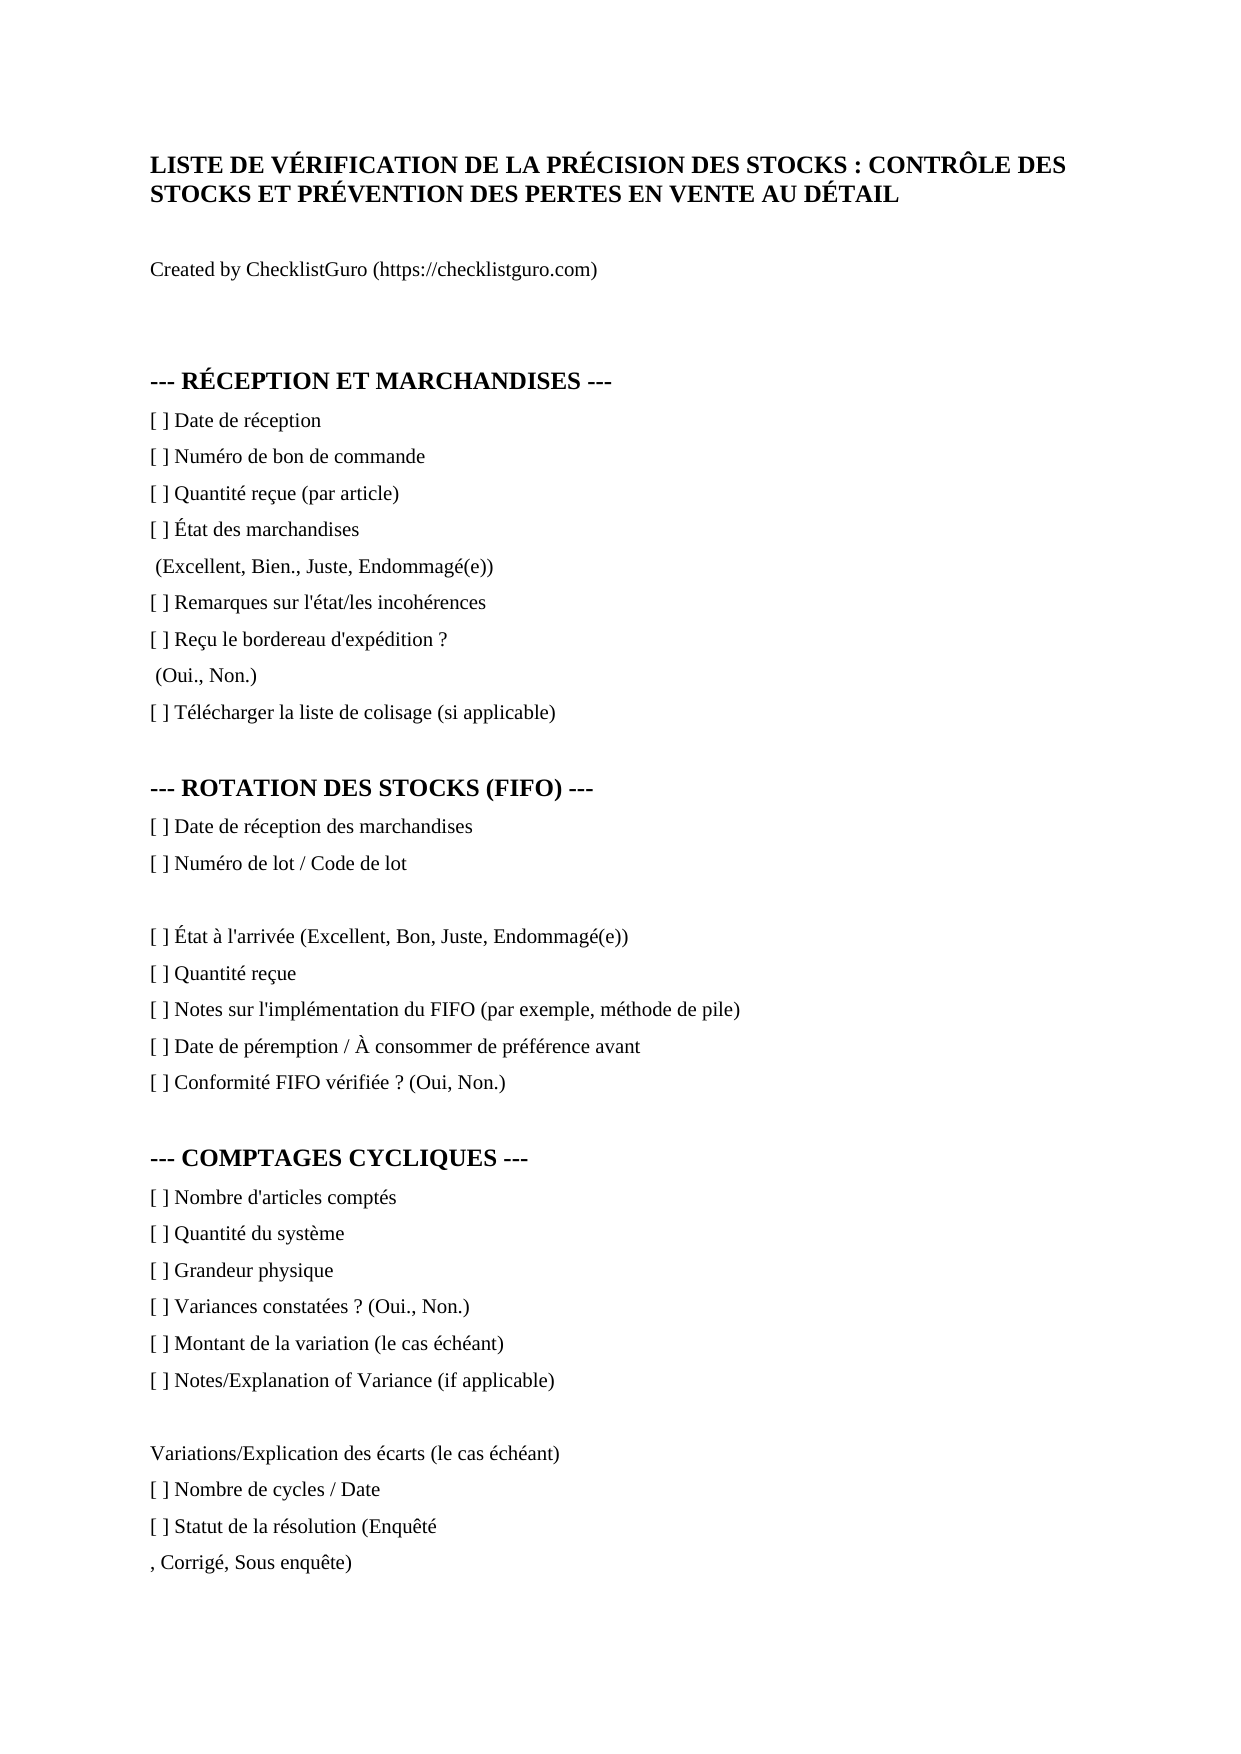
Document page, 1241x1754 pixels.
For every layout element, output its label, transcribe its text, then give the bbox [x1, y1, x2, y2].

text [ ] Quantité reçue [150, 961, 1090, 985]
text [ ] Reçu le bordereau d'expédition ? [150, 627, 1090, 651]
text --- RÉCEPTION ET MARCHANDISES --- [150, 366, 1090, 395]
text [ ] Télécharger la liste de colisage (si applicable) [150, 700, 1090, 724]
text [ ] Montant de la variation (le cas échéant) [150, 1331, 1090, 1355]
text (Excellent, Bien., Juste, Endommagé(e)) [150, 554, 1090, 578]
text [ ] Date de réception des marchandises [150, 814, 1090, 838]
text [ ] Notes/Explanation of Variance (if applicable) [150, 1367, 1090, 1392]
text [ ] Nombre de cycles / Date [150, 1477, 1090, 1501]
text , Corrigé, Sous enquête) [150, 1550, 1090, 1574]
text [ ] Variances constatées ? (Oui., Non.) [150, 1294, 1090, 1318]
text [ ] État des marchandises [150, 517, 1090, 541]
text [ ] Quantité reçue (par article) [150, 481, 1090, 505]
text [ ] État à l'arrivée (Excellent, Bon, Juste, Endommagé(e)) [150, 924, 1090, 948]
text Created by ChecklistGuro (https://checklistguro.com) [150, 257, 1090, 281]
text [ ] Statut de la résolution (Enquêté [150, 1514, 1090, 1538]
text (Oui., Non.) [150, 663, 1090, 687]
text [ ] Remarques sur l'état/les incohérences [150, 590, 1090, 614]
text [ ] Nombre d'articles comptés [150, 1185, 1090, 1209]
text [ ] Grandeur physique [150, 1258, 1090, 1282]
text [ ] Date de réception [150, 407, 1090, 432]
text [ ] Numéro de lot / Code de lot [150, 851, 1090, 875]
text [ ] Quantité du système [150, 1221, 1090, 1245]
text [ ] Date de péremption / À consommer de préférence avant [150, 1034, 1090, 1058]
text --- COMPTAGES CYCLIQUES --- [150, 1143, 1090, 1172]
text Variations/Explication des écarts (le cas échéant) [150, 1441, 1090, 1465]
text [ ] Notes sur l'implémentation du FIFO (par exemple, méthode de pile) [150, 997, 1090, 1021]
text [ ] Conformité FIFO vérifiée ? (Oui, Non.) [150, 1070, 1090, 1094]
text --- ROTATION DES STOCKS (FIFO) --- [150, 773, 1090, 802]
text [ ] Numéro de bon de commande [150, 444, 1090, 468]
text LISTE DE VÉRIFICATION DE LA PRÉCISION DES STOCKS : CONTRÔLE DES STOCKS ET PRÉVENTION DES PERTES EN VENTE AU DÉTAIL [150, 150, 1090, 207]
